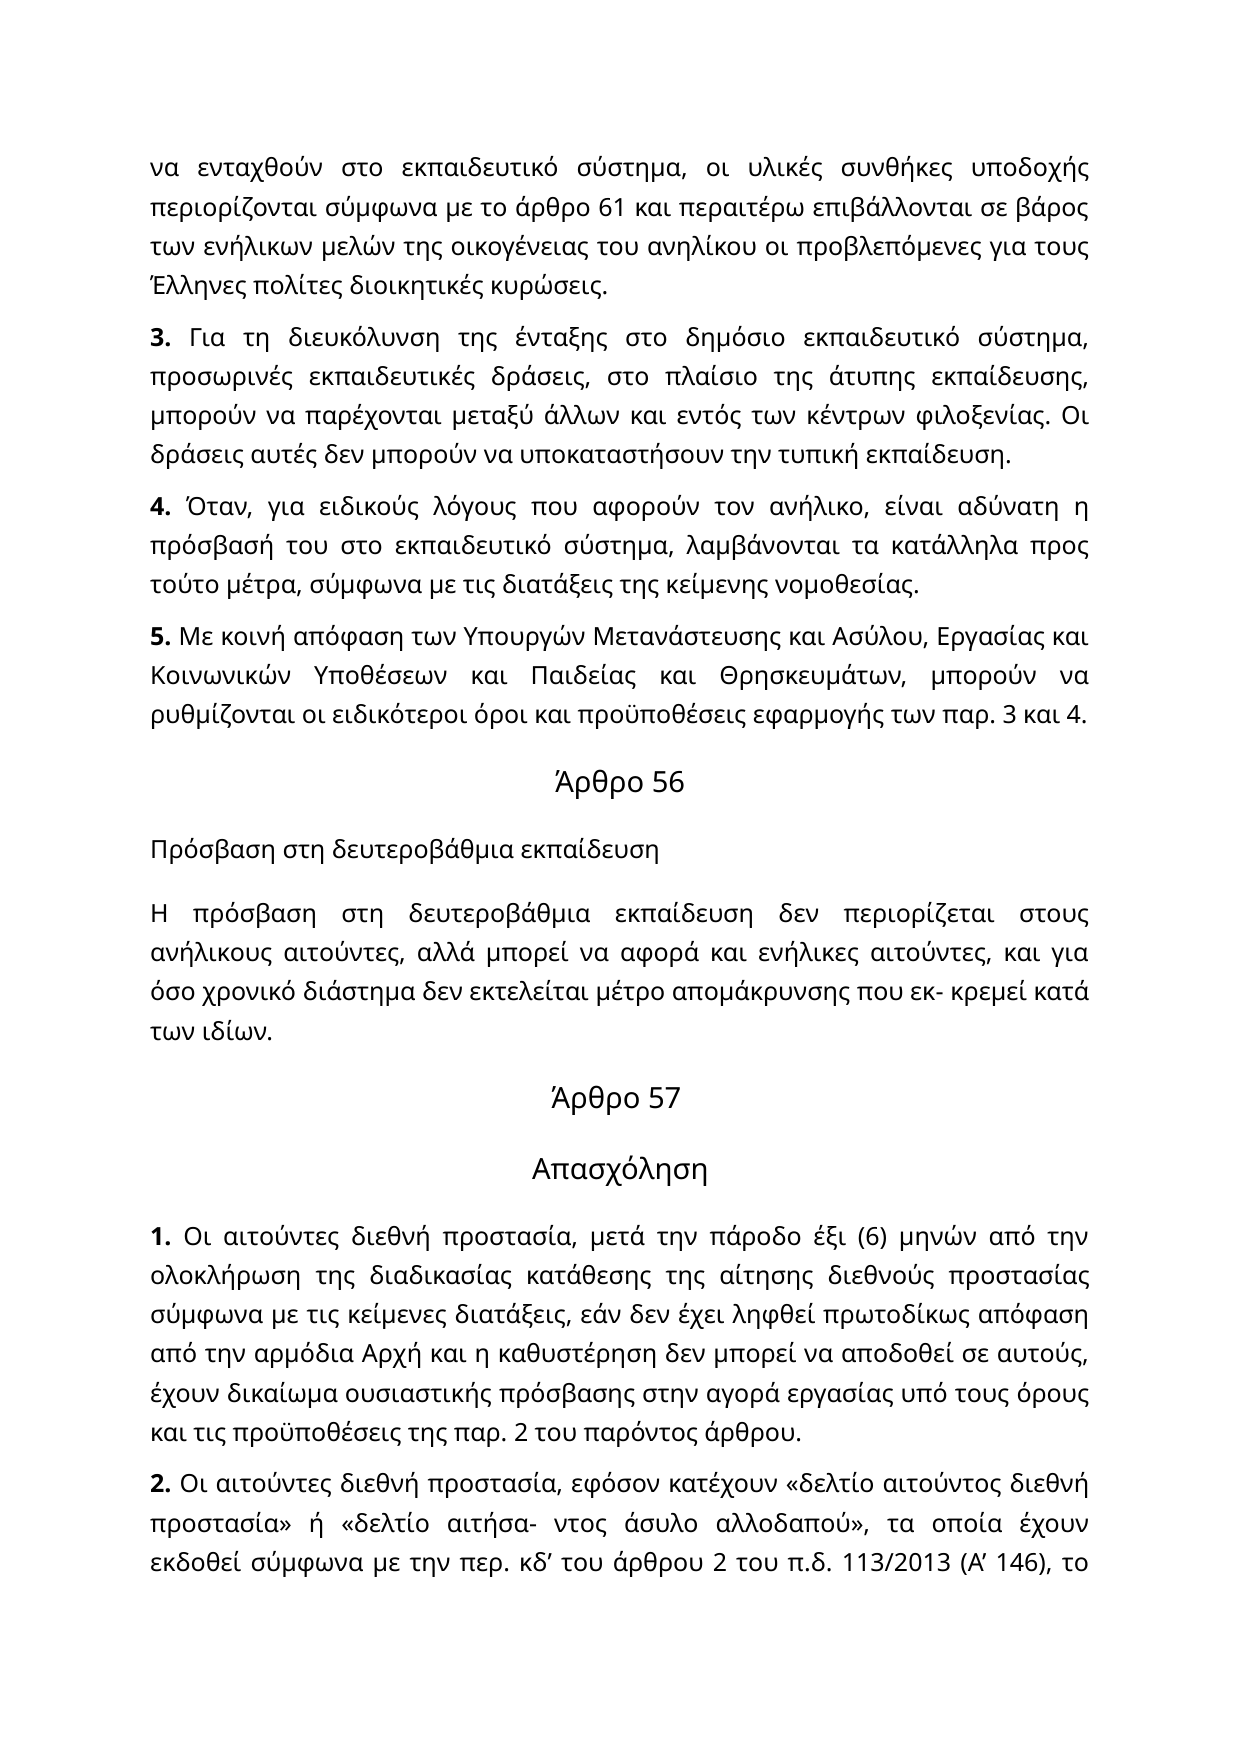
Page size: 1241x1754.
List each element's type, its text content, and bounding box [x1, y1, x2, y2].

subtitle Άρθρο 56 [150, 761, 1090, 801]
text 2. Οι αιτούντες διεθνή προστασία, εφόσον κατέχουν «δελτίο αιτούντος διεθνή προστασία» ή «δελτίο αιτήσα- ντος άσυλο αλλοδαπού», τα οποία έχουν εκδοθεί σύμφωνα με την περ. κδ’ του άρθρου 2 του π.δ. 113/2013 (Α’ 146), το [150, 1466, 1090, 1578]
text Η πρόσβαση στη δευτεροβάθμια εκπαίδευση δεν περιορίζεται στους ανήλικους αιτούντες, αλλά μπορεί να αφορά και ενήλικες αιτούντες, και για όσο χρονικό διάστημα δεν εκτελείται μέτρο απομάκρυνσης που εκ- κρεμεί κατά των ιδίων. [150, 896, 1090, 1047]
subtitle Άρθρο 57 [150, 1077, 1090, 1117]
text 3. Για τη διευκόλυνση της ένταξης στο δημόσιο εκπαιδευτικό σύστημα, προσωρινές εκπαιδευτικές δράσεις, στο πλαίσιο της άτυπης εκπαίδευσης, μπορούν να παρέχονται μεταξύ άλλων και εντός των κέντρων φιλοξενίας. Οι δράσεις αυτές δεν μπορούν να υποκαταστήσουν την τυπική εκπαίδευση. [150, 319, 1090, 471]
text Πρόσβαση στη δευτεροβάθμια εκπαίδευση [150, 831, 1090, 866]
text να ενταχθούν στο εκπαιδευτικό σύστημα, οι υλικές συνθήκες υποδοχής περιορίζονται σύμφωνα με το άρθρο 61 και περαιτέρω επιβάλλονται σε βάρος των ενήλικων μελών της οικογένειας του ανηλίκου οι προβλεπόμενες για τους Έλληνες πολίτες διοικητικές κυρώσεις. [150, 150, 1090, 302]
text 4. Όταν, για ειδικούς λόγους που αφορούν τον ανήλικο, είναι αδύνατη η πρόσβασή του στο εκπαιδευτικό σύστημα, λαμβάνονται τα κατάλληλα προς τούτο μέτρα, σύμφωνα με τις διατάξεις της κείμενης νομοθεσίας. [150, 488, 1090, 601]
text 1. Οι αιτούντες διεθνή προστασία, μετά την πάροδο έξι (6) μηνών από την ολοκλήρωση της διαδικασίας κατάθεσης της αίτησης διεθνούς προστασίας σύμφωνα με τις κείμενες διατάξεις, εάν δεν έχει ληφθεί πρωτοδίκως απόφαση από την αρμόδια Αρχή και η καθυστέρηση δεν μπορεί να αποδοθεί σε αυτούς, έχουν δικαίωμα ουσιαστικής πρόσβασης στην αγορά εργασίας υπό τους όρους και τις προϋποθέσεις της παρ. 2 του παρόντος άρθρου. [150, 1218, 1090, 1448]
subtitle Απασχόληση [150, 1148, 1090, 1188]
text 5. Με κοινή απόφαση των Υπουργών Μετανάστευσης και Ασύλου, Εργασίας και Κοινωνικών Υποθέσεων και Παιδείας και Θρησκευμάτων, μπορούν να ρυθμίζονται οι ειδικότεροι όροι και προϋποθέσεις εφαρμογής των παρ. 3 και 4. [150, 618, 1090, 731]
